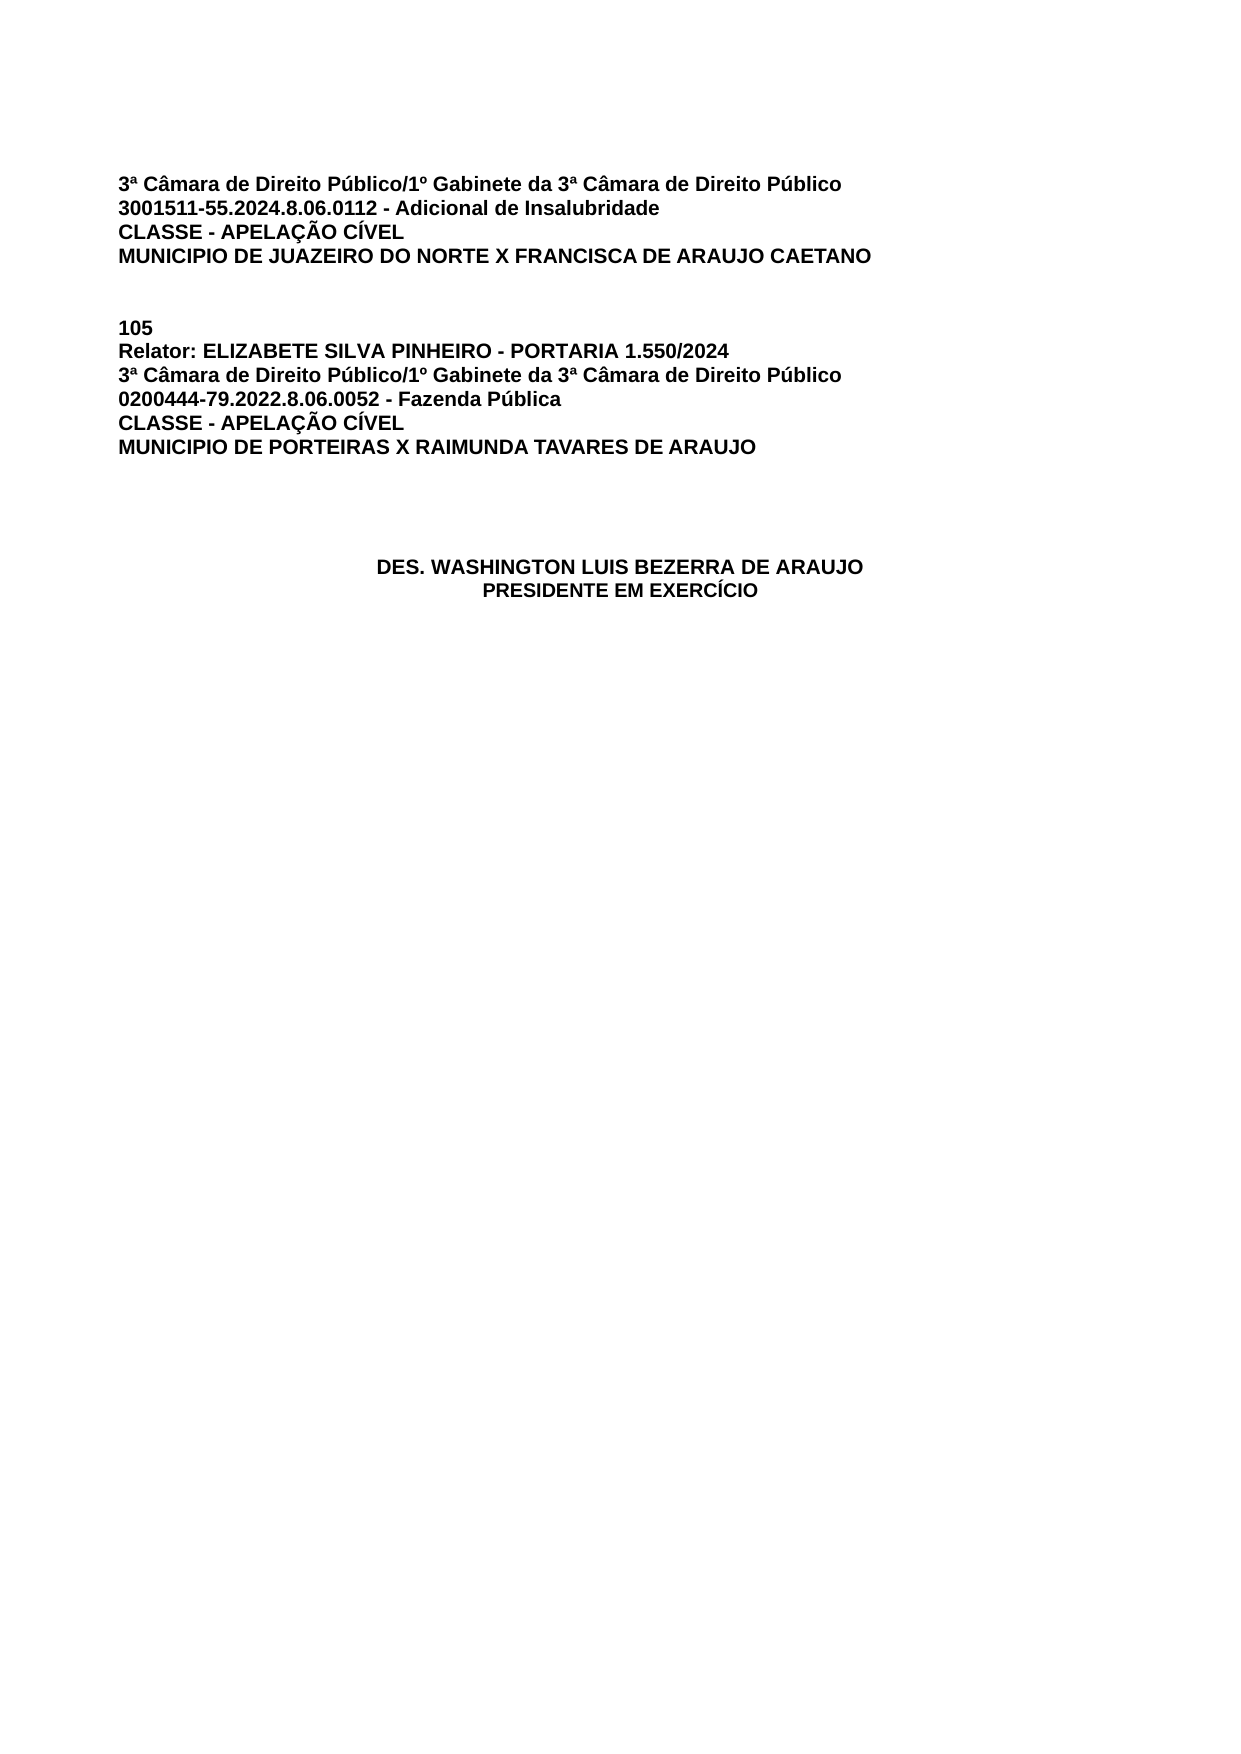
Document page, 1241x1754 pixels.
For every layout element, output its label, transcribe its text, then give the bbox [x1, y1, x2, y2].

text PRESIDENTE EM EXERCÍCIO [118, 579, 1122, 602]
text MUNICIPIO DE JUAZEIRO DO NORTE X FRANCISCA DE ARAUJO CAETANO [118, 243, 1122, 267]
text Relator: ELIZABETE SILVA PINHEIRO - PORTARIA 1.550/2024 [118, 339, 1122, 363]
text 3001511-55.2024.8.06.0112 - Adicional de Insalubridade [118, 196, 1122, 219]
text 105 [118, 315, 1122, 339]
text DES. WASHINGTON LUIS BEZERRA DE ARAUJO [118, 555, 1122, 579]
text 3ª Câmara de Direito Público/1º Gabinete da 3ª Câmara de Direito Público [118, 363, 1122, 387]
text MUNICIPIO DE PORTEIRAS X RAIMUNDA TAVARES DE ARAUJO [118, 435, 1122, 459]
text CLASSE - APELAÇÃO CÍVEL [118, 219, 1122, 243]
text 3ª Câmara de Direito Público/1º Gabinete da 3ª Câmara de Direito Público [118, 172, 1122, 196]
text CLASSE - APELAÇÃO CÍVEL [118, 411, 1122, 435]
text 0200444-79.2022.8.06.0052 - Fazenda Pública [118, 387, 1122, 411]
